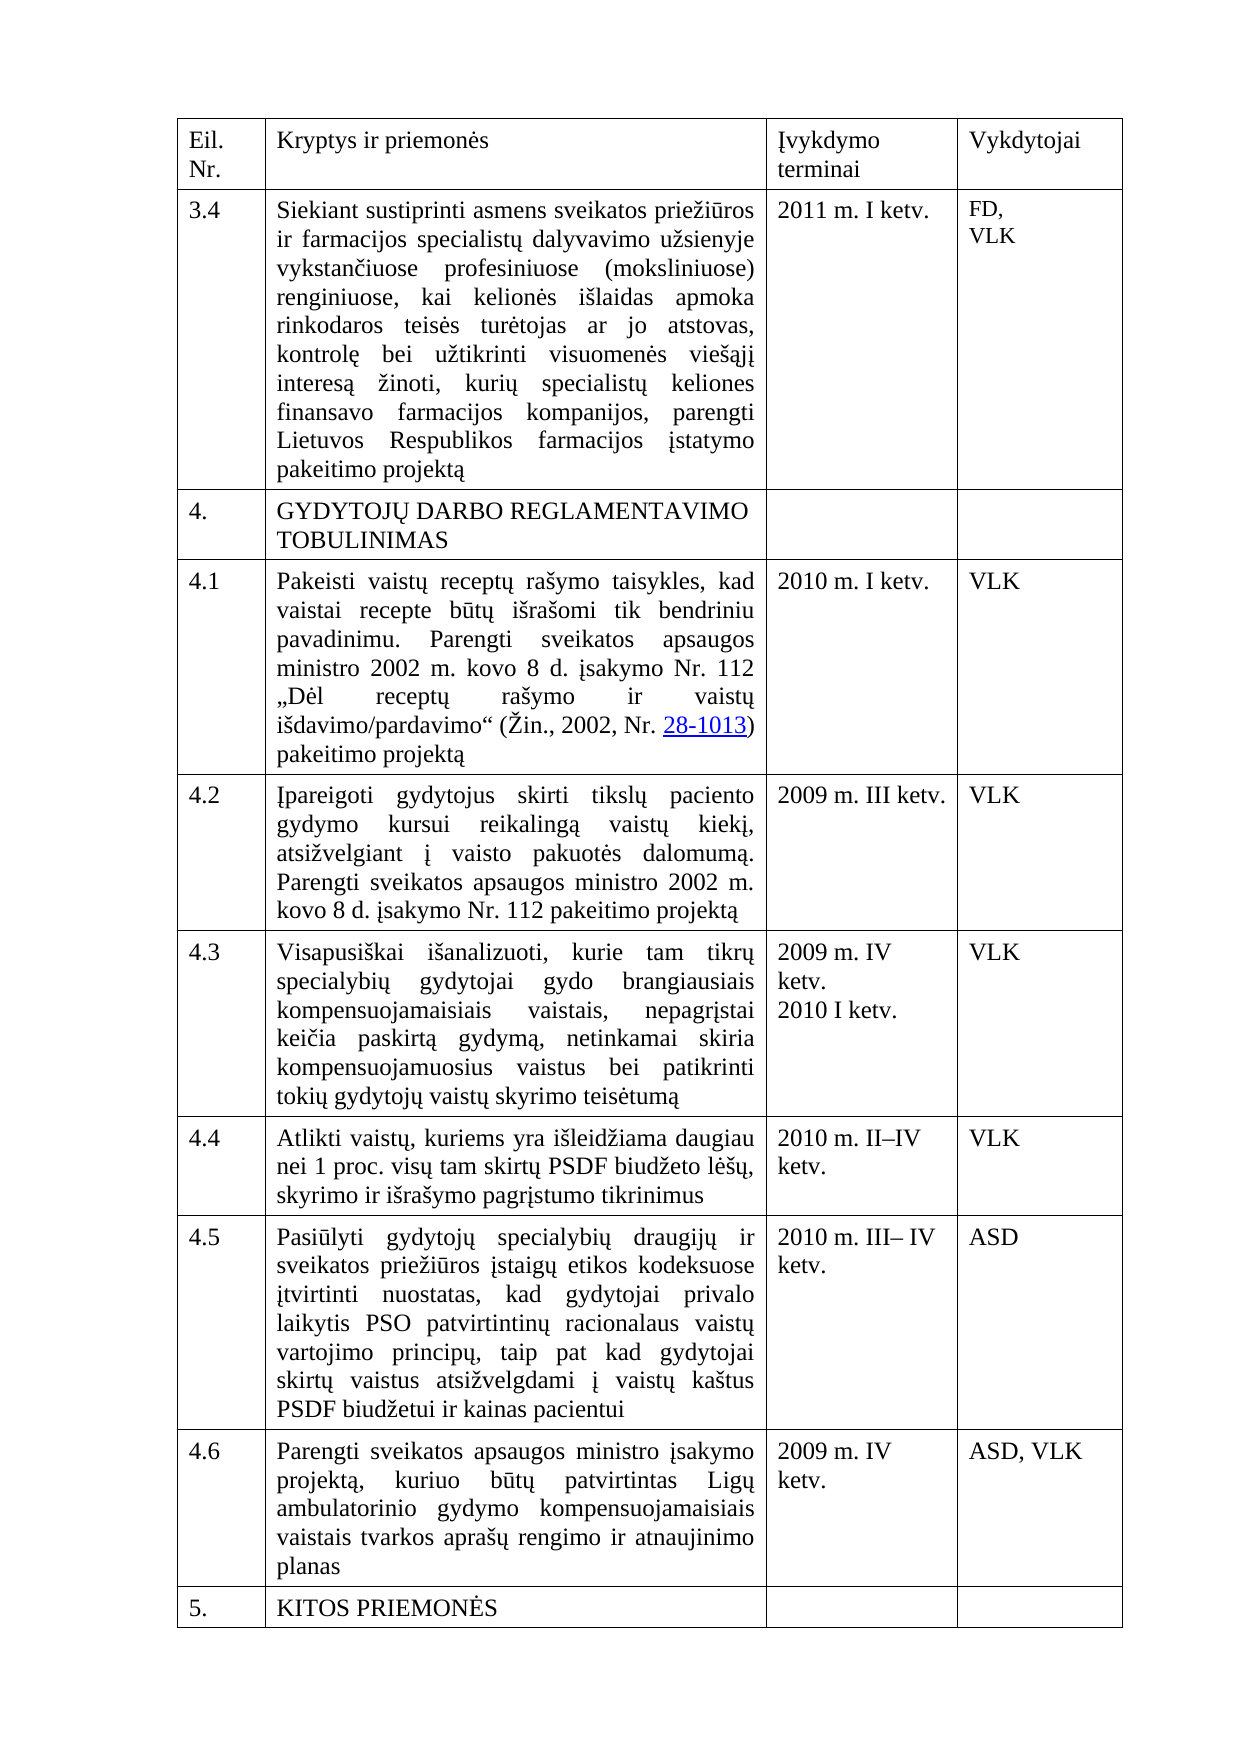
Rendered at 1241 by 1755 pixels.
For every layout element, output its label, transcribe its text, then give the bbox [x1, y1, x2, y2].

table_cell Visapusiškai išanalizuoti, kurie tam tikrų specialybių gydytojai gydo brangiausiais kompensuojamaisiais vaistais, nepagrįstai keičia paskirtą gydymą, netinkamai skiria kompensuojamuosius vaistus bei patikrinti tokių gydytojų vaistų skyrimo teisėtumą [266, 931, 766, 1116]
table_cell 2009 m. III ketv. [767, 775, 957, 930]
table_cell ASD [958, 1216, 1122, 1429]
table_cell 4.2 [178, 775, 265, 930]
table_cell Atlikti vaistų, kuriems yra išleidžiama daugiau nei 1 proc. visų tam skirtų PSDF biudžeto lėšų, skyrimo ir išrašymo pagrįstumo tikrinimus [266, 1117, 766, 1215]
table_header Įvykdymo terminai [767, 119, 957, 188]
table_cell 2009 m. IV ketv. [767, 1430, 957, 1586]
table_cell Pakeisti vaistų receptų rašymo taisykles, kad vaistai recepte būtų išrašomi tik bendriniu pavadinimu. Parengti sveikatos apsaugos ministro 2002 m. kovo 8 d. įsakymo Nr. 112 „Dėl receptų rašymo ir vaistų išdavimo/pardavimo“ (Žin., 2002, Nr. 28-1013) pakeitimo projektą [266, 560, 766, 773]
table_cell 2010 m. I ketv. [767, 560, 957, 773]
table_cell 2011 m. I ketv. [767, 190, 957, 489]
table_cell FD, VLK [958, 190, 1122, 489]
table_cell GYDYTOJŲ DARBO REGLAMENTAVIMO TOBULINIMAS [266, 490, 766, 559]
table_cell [958, 490, 1122, 559]
table_cell Įpareigoti gydytojus skirti tikslų paciento gydymo kursui reikalingą vaistų kiekį, atsižvelgiant į vaisto pakuotės dalomumą. Parengti sveikatos apsaugos ministro 2002 m. kovo 8 d. įsakymo Nr. 112 pakeitimo projektą [266, 775, 766, 930]
table_cell 4.5 [178, 1216, 265, 1429]
table_header Vykdytojai [958, 119, 1122, 188]
table_cell Pasiūlyti gydytojų specialybių draugijų ir sveikatos priežiūros įstaigų etikos kodeksuose įtvirtinti nuostatas, kad gydytojai privalo laikytis PSO patvirtintinų racionalaus vaistų vartojimo principų, taip pat kad gydytojai skirtų vaistus atsižvelgdami į vaistų kaštus PSDF biudžetui ir kainas pacientui [266, 1216, 766, 1429]
table_cell VLK [958, 560, 1122, 773]
table_cell [958, 1587, 1122, 1627]
table_cell ASD, VLK [958, 1430, 1122, 1586]
table_cell 4.4 [178, 1117, 265, 1215]
table_cell VLK [958, 775, 1122, 930]
table_cell Siekiant sustiprinti asmens sveikatos priežiūros ir farmacijos specialistų dalyvavimo užsienyje vykstančiuose profesiniuose (moksliniuose) renginiuose, kai kelionės išlaidas apmoka rinkodaros teisės turėtojas ar jo atstovas, kontrolę bei užtikrinti visuomenės viešąjį interesą žinoti, kurių specialistų keliones finansavo farmacijos kompanijos, parengti Lietuvos Respublikos farmacijos įstatymo pakeitimo projektą [266, 190, 766, 489]
table_cell 2010 m. III– IV ketv. [767, 1216, 957, 1429]
table_cell 2010 m. II–IV ketv. [767, 1117, 957, 1215]
table_cell Parengti sveikatos apsaugos ministro įsakymo projektą, kuriuo būtų patvirtintas Ligų ambulatorinio gydymo kompensuojamaisiais vaistais tvarkos aprašų rengimo ir atnaujinimo planas [266, 1430, 766, 1586]
table_cell [767, 490, 957, 559]
table_header Kryptys ir priemonės [266, 119, 766, 188]
table_cell 4.1 [178, 560, 265, 773]
table_cell 4.6 [178, 1430, 265, 1586]
table_cell VLK [958, 931, 1122, 1116]
table_header Eil. Nr. [178, 119, 265, 188]
table_cell VLK [958, 1117, 1122, 1215]
table_cell KITOS PRIEMONĖS [266, 1587, 766, 1627]
table_cell 3.4 [178, 190, 265, 489]
table_cell 2009 m. IV ketv. 2010 I ketv. [767, 931, 957, 1116]
table_cell 5. [178, 1587, 265, 1627]
table_cell 4.3 [178, 931, 265, 1116]
table_cell [767, 1587, 957, 1627]
table_cell 4. [178, 490, 265, 559]
